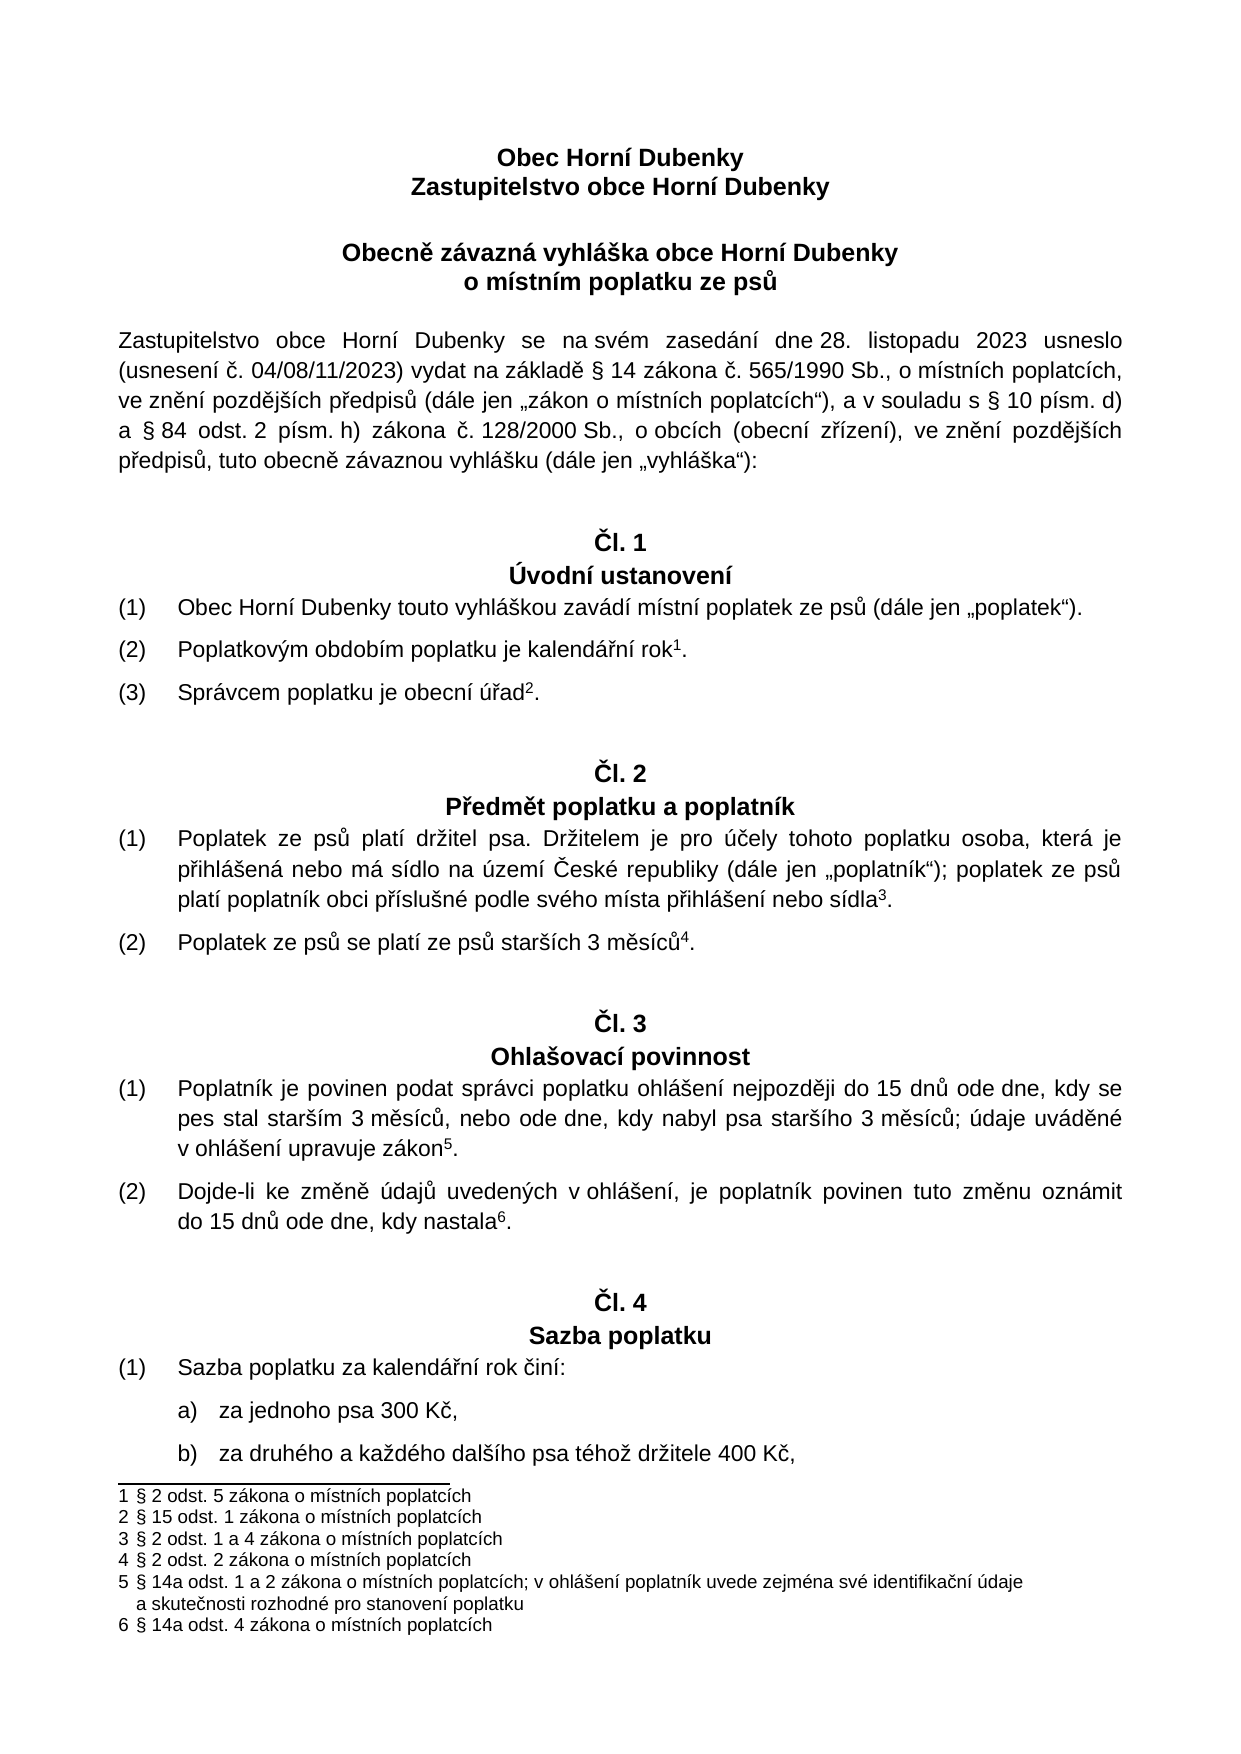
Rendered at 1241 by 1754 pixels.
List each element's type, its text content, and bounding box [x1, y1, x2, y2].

list § 15 odst. 1 zákona o místních poplatcích [118, 1506, 1122, 1528]
list za jednoho psa 300 Kč, [177, 1397, 1122, 1423]
list § 14a odst. 4 zákona o místních poplatcích [118, 1614, 1122, 1635]
list Poplatkovým obdobím poplatku je kalendářní rok. [118, 636, 1122, 663]
list Poplatník je povinen podat správci poplatku ohlášení nejpozději do 15 dnů ode dne, kdy se pes stal starším 3 měsíců, nebo ode dne, kdy nabyl psa staršího 3 měsíců; údaje uváděné v ohlášení upravuje zákon. [118, 1075, 1122, 1162]
list Dojde-li ke změně údajů uvedených v ohlášení, je poplatník povinen tuto změnu oznámit do 15 dnů ode dne, kdy nastala. [118, 1178, 1122, 1234]
subtitle Obecně závazná vyhláška obce Horní Dubenky o místním poplatku ze psů [118, 238, 1122, 295]
list Obec Horní Dubenky touto vyhláškou zavádí místní poplatek ze psů (dále jen „poplatek“). [118, 594, 1122, 620]
subtitle Čl. 2 Předmět poplatku a poplatník [118, 759, 1122, 821]
list Sazba poplatku za kalendářní rok činí: [118, 1354, 1122, 1381]
list Poplatek ze psů se platí ze psů starších 3 měsíců. [118, 928, 1122, 955]
subtitle Čl. 3 Ohlašovací povinnost [118, 1009, 1122, 1071]
list § 2 odst. 2 zákona o místních poplatcích [118, 1549, 1122, 1571]
text Zastupitelstvo obce Horní Dubenky se na svém zasedání dne 28. listopadu 2023 usneslo (usnesení č. 04/08/11/2023) vydat na základě § 14 zákona č. 565/1990 Sb., o místních poplatcích, ve znění pozdějších předpisů (dále jen „zákon o místních poplatcích“), a v souladu s § 10 písm. d) a § 84 odst. 2 písm. h) zákona č. 128/2000 Sb., o obcích (obecní zřízení), ve znění pozdějších předpisů, tuto obecně závaznou vyhlášku (dále jen „vyhláška“): [118, 327, 1122, 474]
list § 14a odst. 1 a 2 zákona o místních poplatcích; v ohlášení poplatník uvede zejména své identifikační údaje a skutečnosti rozhodné pro stanovení poplatku [118, 1571, 1122, 1614]
list § 2 odst. 5 zákona o místních poplatcích [118, 1484, 1122, 1506]
list Poplatek ze psů platí držitel psa. Držitelem je pro účely tohoto poplatku osoba, která je přihlášená nebo má sídlo na území České republiky (dále jen „poplatník“); poplatek ze psů platí poplatník obci příslušné podle svého místa přihlášení nebo sídla. [118, 825, 1122, 912]
list § 2 odst. 1 a 4 zákona o místních poplatcích [118, 1528, 1122, 1549]
list za druhého a každého dalšího psa téhož držitele 400 Kč, [177, 1440, 1122, 1466]
subtitle Čl. 1 Úvodní ustanovení [118, 528, 1122, 589]
text Obec Horní Dubenky Zastupitelstvo obce Horní Dubenky [118, 143, 1122, 201]
subtitle Čl. 4 Sazba poplatku [118, 1288, 1122, 1350]
list Správcem poplatku je obecní úřad. [118, 679, 1122, 706]
